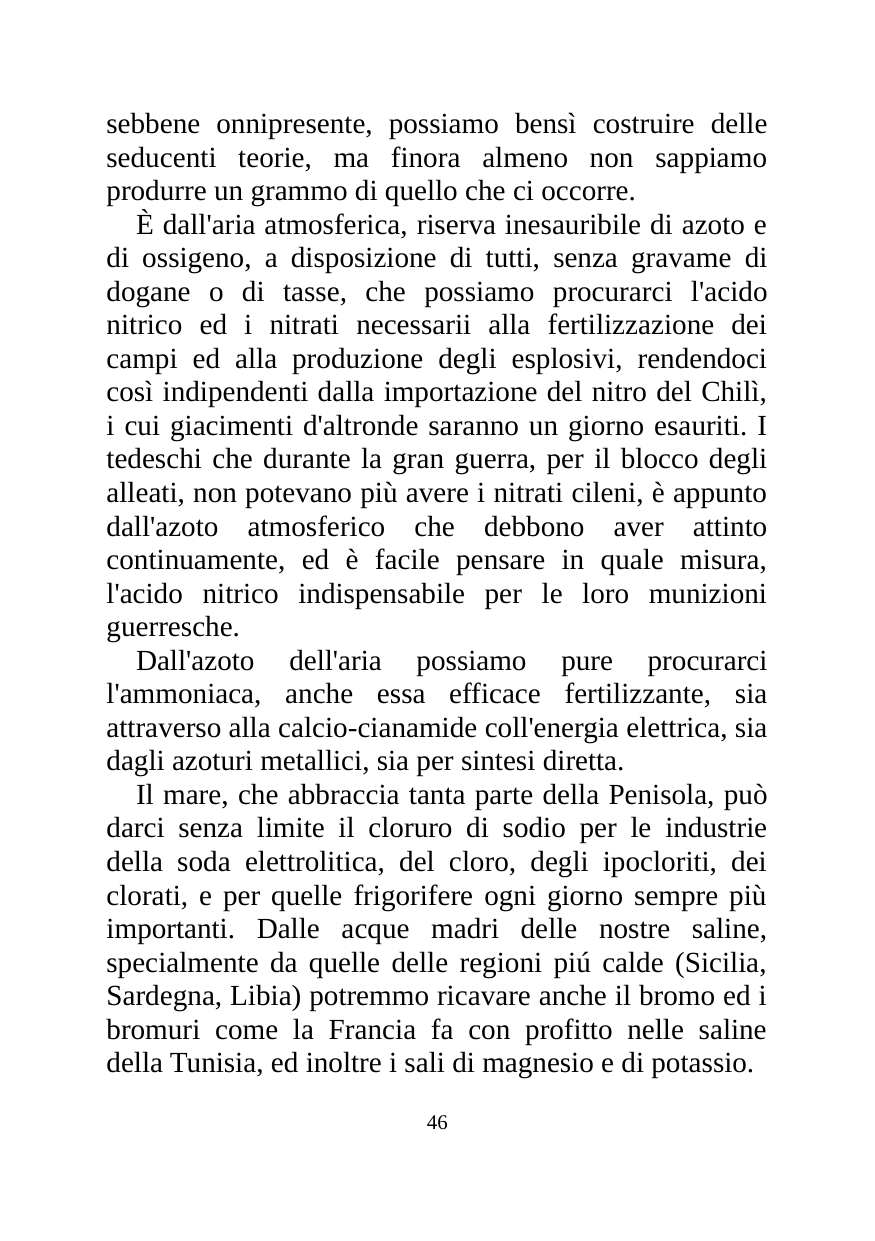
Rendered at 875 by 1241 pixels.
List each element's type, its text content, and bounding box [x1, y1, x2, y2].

text sebbene onnipresente, possiamo bensì costruire delle seducenti teorie, ma finora almeno non sappiamo produrre un grammo di quello che ci occorre. [106, 106, 768, 207]
text È dall'aria atmosferica, riserva inesauribile di azoto e di ossigeno, a disposizione di tutti, senza gravame di dogane o di tasse, che possiamo procurarci l'acido nitrico ed i nitrati necessarii alla fertilizzazione dei campi ed alla produzione degli esplosivi, rendendoci così indipendenti dalla importazione del nitro del Chilì, i cui giacimenti d'altronde saranno un giorno esauriti. I tedeschi che durante la gran guerra, per il blocco degli alleati, non potevano più avere i nitrati cileni, è appunto dall'azoto atmosferico che debbono aver attinto continuamente, ed è facile pensare in quale misura, l'acido nitrico indispensabile per le loro munizioni guerresche. [106, 207, 768, 643]
text Il mare, che abbraccia tanta parte della Penisola, può darci senza limite il cloruro di sodio per le industrie della soda elettrolitica, del cloro, degli ipocloriti, dei clorati, e per quelle frigorifere ogni giorno sempre più importanti. Dalle acque madri delle nostre saline, specialmente da quelle delle regioni piú calde (Sicilia, Sardegna, Libia) potremmo ricavare anche il bromo ed i bromuri come la Francia fa con profitto nelle saline della Tunisia, ed inoltre i sali di magnesio e di potassio. [106, 777, 768, 1079]
text Dall'azoto dell'aria possiamo pure procurarci l'ammoniaca, anche essa efficace fertilizzante, sia attraverso alla calcio-cianamide coll'energia elettrica, sia dagli azoturi metallici, sia per sintesi diretta. [106, 643, 768, 777]
